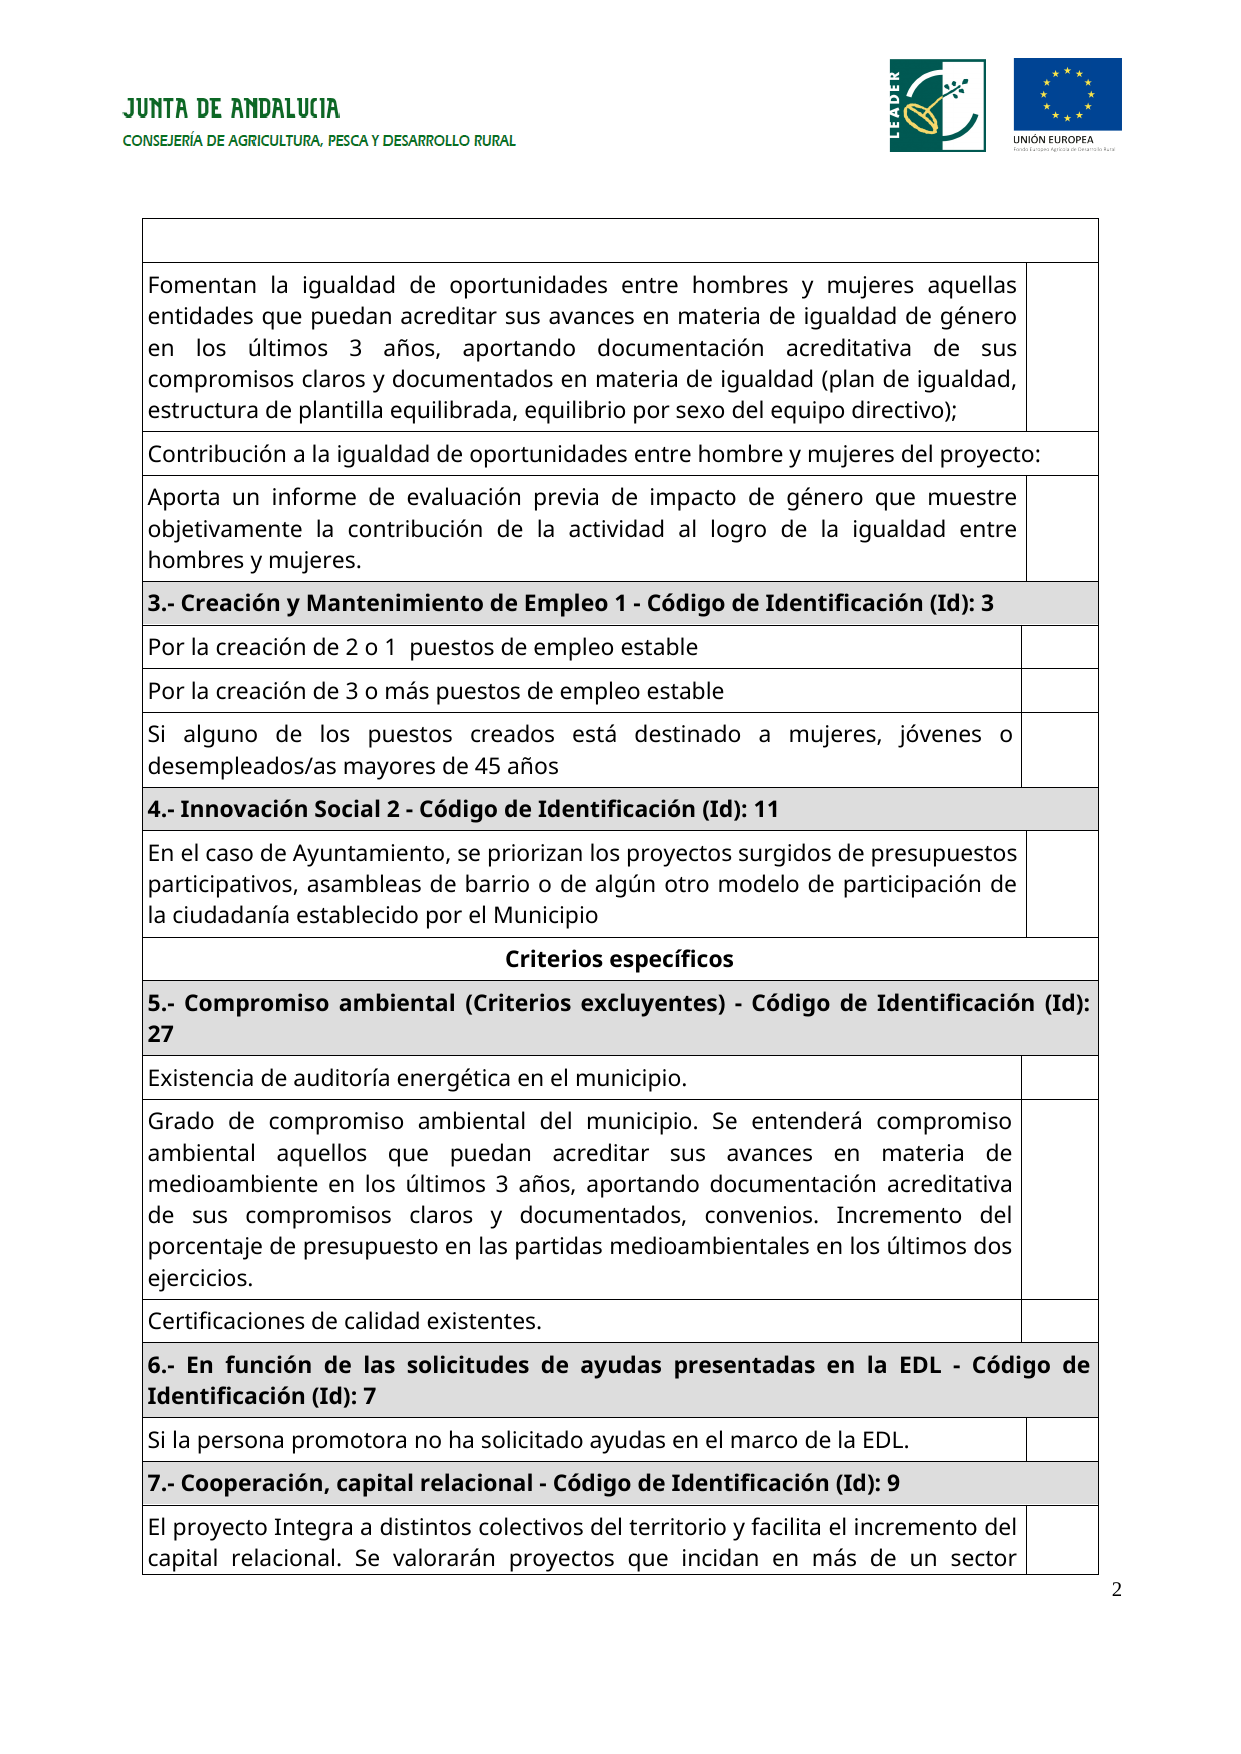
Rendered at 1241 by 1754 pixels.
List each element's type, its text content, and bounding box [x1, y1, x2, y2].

table_cell Si alguno de los puestos creados está destinado a mujeres, jóvenes o desempleados/as mayores de 45 años [143, 713, 1021, 787]
table_cell 4.- Innovación Social 2 - Código de Identificación (Id): 11 [143, 788, 1098, 830]
table_cell Aporta un informe de evaluación previa de impacto de género que muestre objetivamente la contribución de la actividad al logro de la igualdad entre hombres y mujeres. [143, 476, 1026, 581]
table_cell Criterios específicos [143, 938, 1098, 980]
table_cell [1027, 831, 1098, 937]
table_cell [1027, 476, 1098, 581]
table_cell Grado de compromiso ambiental del municipio. Se entenderá compromiso ambiental aquellos que puedan acreditar sus avances en materia de medioambiente en los últimos 3 años, aportando documentación acreditativa de sus compromisos claros y documentados, convenios. Incremento del porcentaje de presupuesto en las partidas medioambientales en los últimos dos ejercicios. [143, 1100, 1021, 1299]
table_cell El proyecto Integra a distintos colectivos del territorio y facilita el incremento del capital relacional. Se valorarán proyectos que incidan en más de un sector [143, 1506, 1026, 1573]
table_cell [1027, 263, 1098, 431]
table_cell Por la creación de 3 o más puestos de empleo estable [143, 669, 1021, 712]
table_cell [1022, 1100, 1098, 1299]
table_cell [1022, 713, 1098, 787]
table_cell 5.- Compromiso ambiental (Criterios excluyentes) - Código de Identificación (Id): 27 [143, 981, 1098, 1055]
table_cell 3.- Creación y Mantenimiento de Empleo 1 - Código de Identificación (Id): 3 [143, 582, 1098, 624]
table_cell En el caso de Ayuntamiento, se priorizan los proyectos surgidos de presupuestos participativos, asambleas de barrio o de algún otro modelo de participación de la ciudadanía establecido por el Municipio [143, 831, 1026, 937]
table_cell Por la creación de 2 o 1 puestos de empleo estable [143, 626, 1021, 668]
table_cell [143, 219, 1098, 262]
table_cell 7.- Cooperación, capital relacional - Código de Identificación (Id): 9 [143, 1462, 1098, 1504]
table_cell [1022, 626, 1098, 668]
table_cell [1027, 1418, 1098, 1461]
table_cell 6.- En función de las solicitudes de ayudas presentadas en la EDL - Código de Identificación (Id): 7 [143, 1343, 1098, 1417]
table_cell Certificaciones de calidad existentes. [143, 1300, 1021, 1342]
table_cell [1022, 1300, 1098, 1342]
table_cell Si la persona promotora no ha solicitado ayudas en el marco de la EDL. [143, 1418, 1026, 1461]
table_cell [1022, 1056, 1098, 1099]
table_cell [1027, 1506, 1098, 1573]
table_cell Fomentan la igualdad de oportunidades entre hombres y mujeres aquellas entidades que puedan acreditar sus avances en materia de igualdad de género en los últimos 3 años, aportando documentación acreditativa de sus compromisos claros y documentados en materia de igualdad (plan de igualdad, estructura de plantilla equilibrada, equilibrio por sexo del equipo directivo); [143, 263, 1026, 431]
table_cell Existencia de auditoría energética en el municipio. [143, 1056, 1021, 1099]
table_cell Contribución a la igualdad de oportunidades entre hombre y mujeres del proyecto: [143, 432, 1098, 475]
table_cell [1022, 669, 1098, 712]
